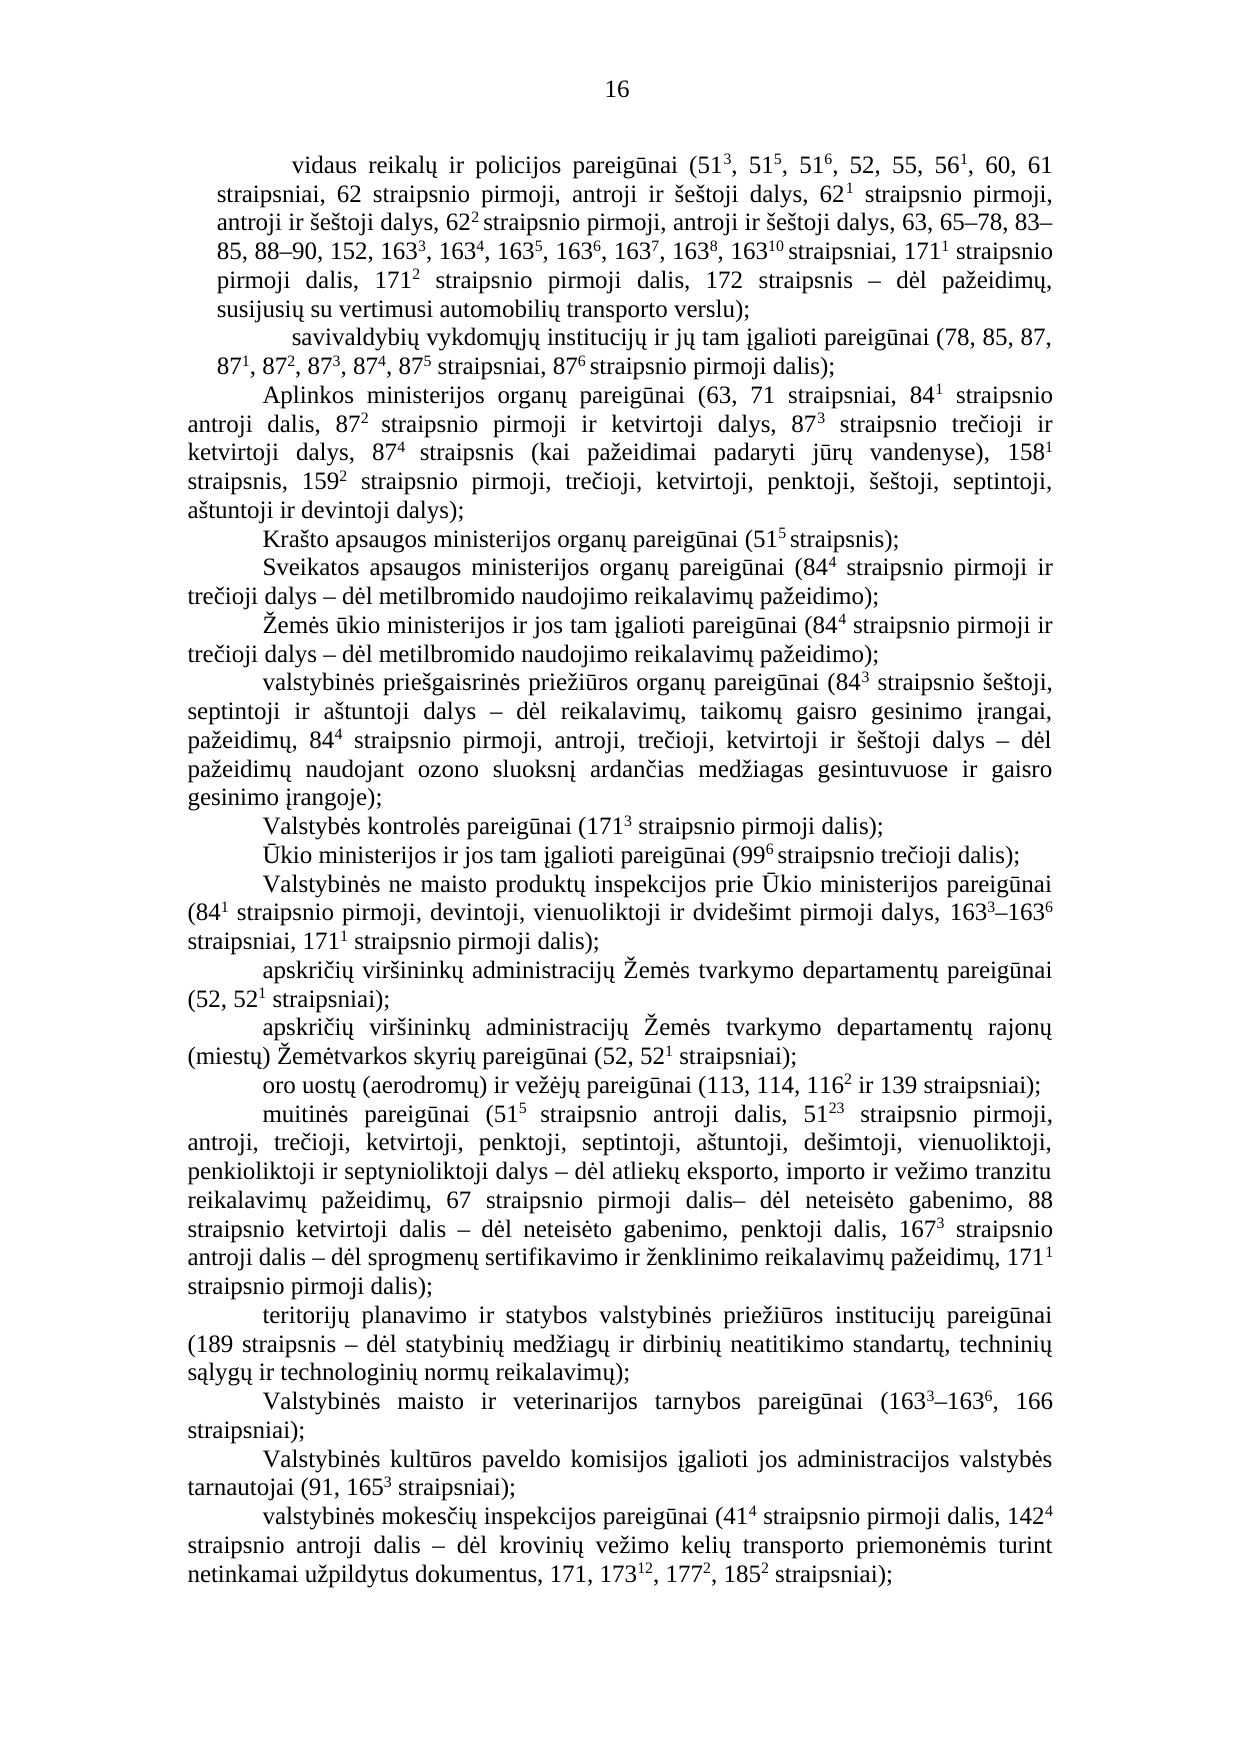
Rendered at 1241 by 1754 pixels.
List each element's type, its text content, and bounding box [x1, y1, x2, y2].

text oro uostų (aerodromų) ir vežėjų pareigūnai (113, 114, 1162 ir 139 straipsniai); [187, 1070, 1053, 1099]
text savivaldybių vykdomųjų institucijų ir jų tam įgalioti pareigūnai (78, 85, 87, 871, 872, 873, 874, 875 straipsniai, 876 straipsnio pirmoji dalis); [217, 322, 1053, 380]
text apskričių viršininkų administracijų Žemės tvarkymo departamentų pareigūnai (52, 521 straipsniai); [187, 955, 1053, 1012]
text Valstybinės maisto ir veterinarijos tarnybos pareigūnai (1633–1636, 166 straipsniai); [187, 1386, 1053, 1444]
text Aplinkos ministerijos organų pareigūnai (63, 71 straipsniai, 841 straipsnio antroji dalis, 872 straipsnio pirmoji ir ketvirtoji dalys, 873 straipsnio trečioji ir ketvirtoji dalys, 874 straipsnis (kai pažeidimai padaryti jūrų vandenyse), 1581 straipsnis, 1592 straipsnio pirmoji, trečioji, ketvirtoji, penktoji, šeštoji, septintoji, aštuntoji ir devintoji dalys); [187, 380, 1053, 524]
text apskričių viršininkų administracijų Žemės tvarkymo departamentų rajonų (miestų) Žemėtvarkos skyrių pareigūnai (52, 521 straipsniai); [187, 1012, 1053, 1070]
text Valstybinės ne maisto produktų inspekcijos prie Ūkio ministerijos pareigūnai (841 straipsnio pirmoji, devintoji, vienuoliktoji ir dvidešimt pirmoji dalys, 1633–1636 straipsniai, 1711 straipsnio pirmoji dalis); [187, 869, 1053, 955]
text Valstybės kontrolės pareigūnai (1713 straipsnio pirmoji dalis); [187, 811, 1053, 840]
text teritorijų planavimo ir statybos valstybinės priežiūros institucijų pareigūnai (189 straipsnis – dėl statybinių medžiagų ir dirbinių neatitikimo standartų, techninių sąlygų ir technologinių normų reikalavimų); [187, 1300, 1053, 1386]
text muitinės pareigūnai (515 straipsnio antroji dalis, 5123 straipsnio pirmoji, antroji, trečioji, ketvirtoji, penktoji, septintoji, aštuntoji, dešimtoji, vienuoliktoji, penkioliktoji ir septynioliktoji dalys – dėl atliekų eksporto, importo ir vežimo tranzitu reikalavimų pažeidimų, 67 straipsnio pirmoji dalis– dėl neteisėto gabenimo, 88 straipsnio ketvirtoji dalis – dėl neteisėto gabenimo, penktoji dalis, 1673 straipsnio antroji dalis – dėl sprogmenų sertifikavimo ir ženklinimo reikalavimų pažeidimų, 1711 straipsnio pirmoji dalis); [187, 1099, 1053, 1300]
text Valstybinės kultūros paveldo komisijos įgalioti jos administracijos valstybės tarnautojai (91, 1653 straipsniai); [187, 1444, 1053, 1501]
text Ūkio ministerijos ir jos tam įgalioti pareigūnai (996 straipsnio trečioji dalis); [187, 840, 1053, 869]
text Krašto apsaugos ministerijos organų pareigūnai (515 straipsnis); [187, 524, 1053, 552]
text vidaus reikalų ir policijos pareigūnai (513, 515, 516, 52, 55, 561, 60, 61 straipsniai, 62 straipsnio pirmoji, antroji ir šeštoji dalys, 621 straipsnio pirmoji, antroji ir šeštoji dalys, 622 straipsnio pirmoji, antroji ir šeštoji dalys, 63, 65–78, 83–85, 88–90, 152, 1633, 1634, 1635, 1636, 1637, 1638, 16310 straipsniai, 1711 straipsnio pirmoji dalis, 1712 straipsnio pirmoji dalis, 172 straipsnis – dėl pažeidimų, susijusių su vertimusi automobilių transporto verslu); [217, 150, 1053, 322]
text valstybinės priešgaisrinės priežiūros organų pareigūnai (843 straipsnio šeštoji, septintoji ir aštuntoji dalys – dėl reikalavimų, taikomų gaisro gesinimo įrangai, pažeidimų, 844 straipsnio pirmoji, antroji, trečioji, ketvirtoji ir šeštoji dalys – dėl pažeidimų naudojant ozono sluoksnį ardančias medžiagas gesintuvuose ir gaisro gesinimo įrangoje); [187, 667, 1053, 811]
text Žemės ūkio ministerijos ir jos tam įgalioti pareigūnai (844 straipsnio pirmoji ir trečioji dalys – dėl metilbromido naudojimo reikalavimų pažeidimo); [187, 610, 1053, 667]
text valstybinės mokesčių inspekcijos pareigūnai (414 straipsnio pirmoji dalis, 1424 straipsnio antroji dalis – dėl krovinių vežimo kelių transporto priemonėmis turint netinkamai užpildytus dokumentus, 171, 17312, 1772, 1852 straipsniai); [187, 1501, 1053, 1587]
text Sveikatos apsaugos ministerijos organų pareigūnai (844 straipsnio pirmoji ir trečioji dalys – dėl metilbromido naudojimo reikalavimų pažeidimo); [187, 552, 1053, 610]
